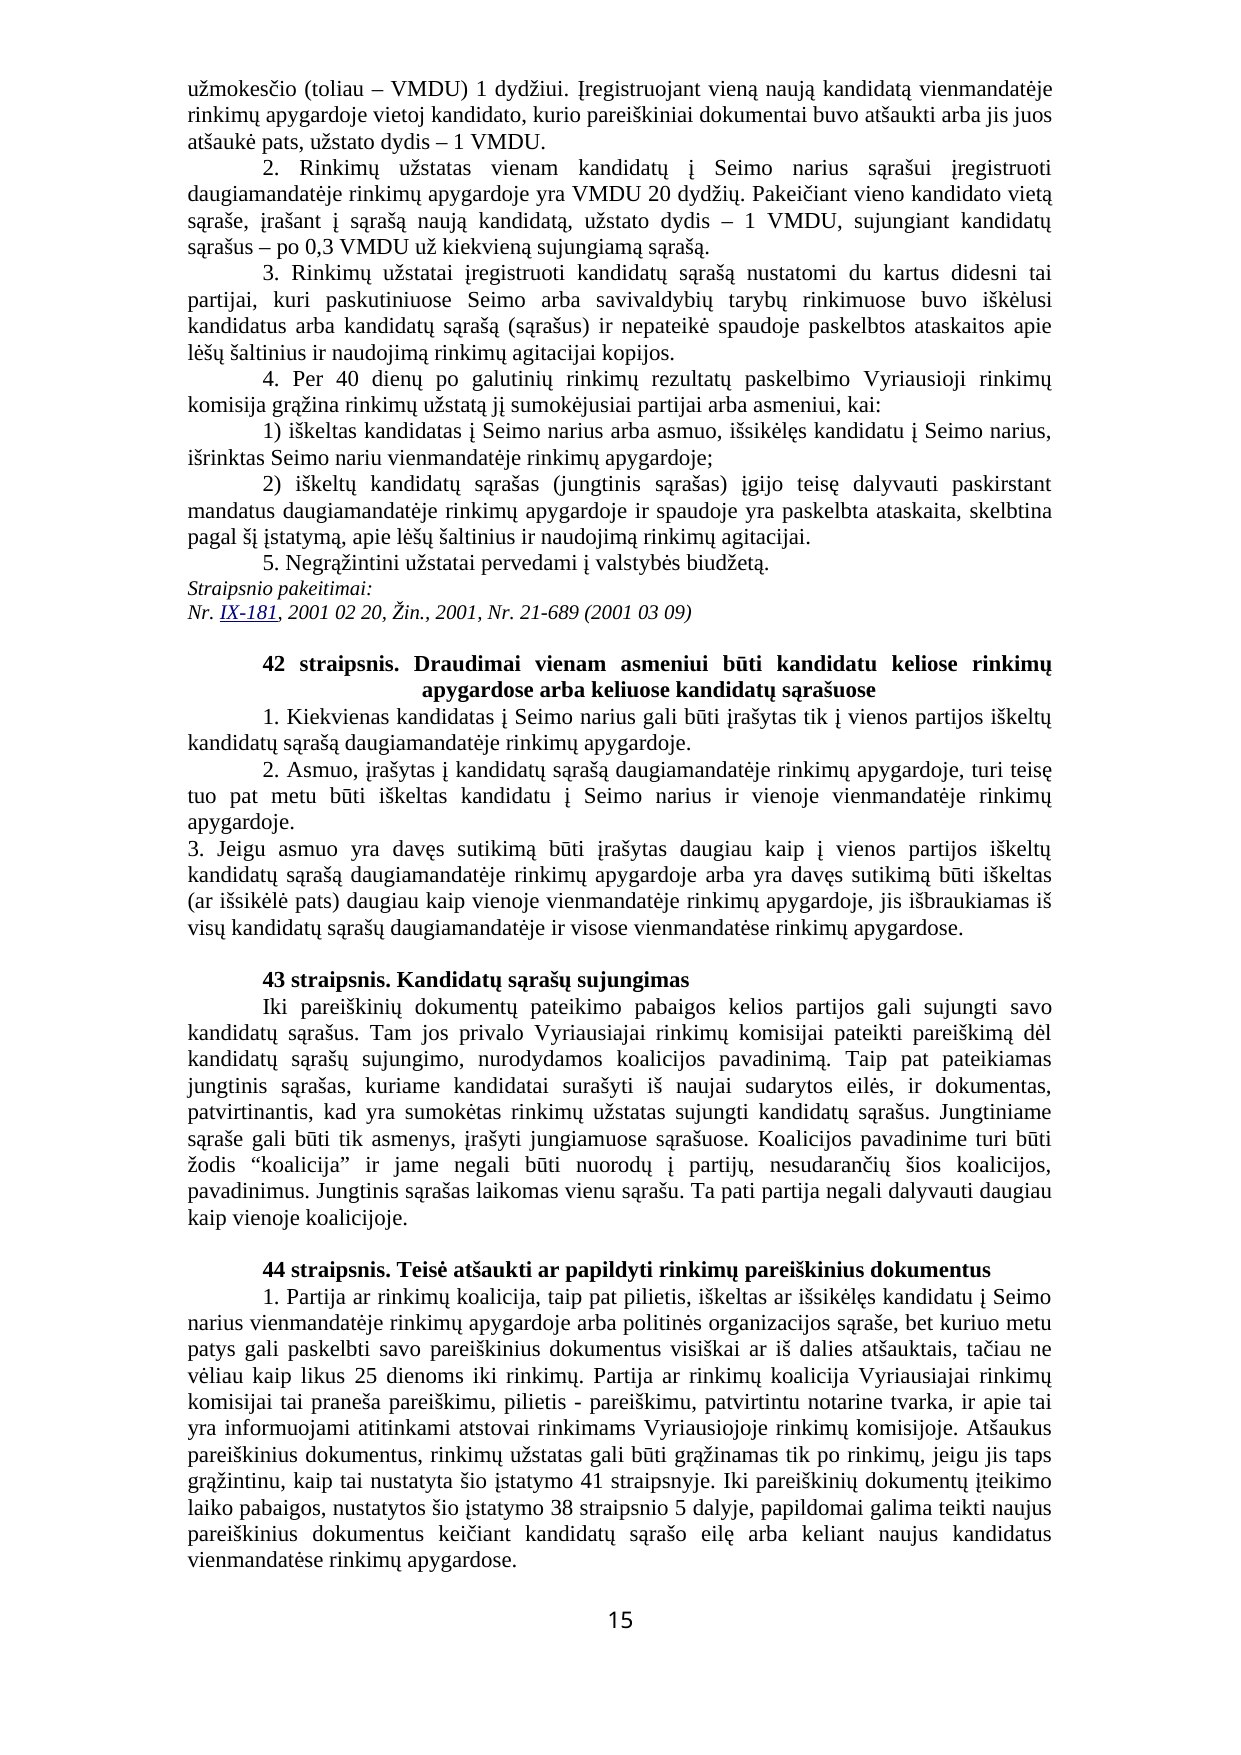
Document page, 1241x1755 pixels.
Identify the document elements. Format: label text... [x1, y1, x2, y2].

text 1. Kiekvienas kandidatas į Seimo narius gali būti įrašytas tik į vienos partijos iškeltų kandidatų sąrašą daugiamandatėje rinkimų apygardoje. [187, 703, 1053, 756]
text 1. Partija ar rinkimų koalicija, taip pat pilietis, iškeltas ar išsikėlęs kandidatu į Seimo narius vienmandatėje rinkimų apygardoje arba politinės organizacijos sąraše, bet kuriuo metu patys gali paskelbti savo pareiškinius dokumentus visiškai ar iš dalies atšauktais, tačiau ne vėliau kaip likus 25 dienoms iki rinkimų. Partija ar rinkimų koalicija Vyriausiajai rinkimų komisijai tai praneša pareiškimu, pilietis - pareiškimu, patvirtintu notarine tvarka, ir apie tai yra informuojami atitinkami atstovai rinkimams Vyriausiojoje rinkimų komisijoje. Atšaukus pareiškinius dokumentus, rinkimų užstatas gali būti grąžinamas tik po rinkimų, jeigu jis taps grąžintinu, kaip tai nustatyta šio įstatymo 41 straipsnyje. Iki pareiškinių dokumentų įteikimo laiko pabaigos, nustatytos šio įstatymo 38 straipsnio 5 dalyje, papildomai galima teikti naujus pareiškinius dokumentus keičiant kandidatų sąrašo eilę arba keliant naujus kandidatus vienmandatėse rinkimų apygardose. [187, 1283, 1053, 1573]
text 2. Asmuo, įrašytas į kandidatų sąrašą daugiamandatėje rinkimų apygardoje, turi teisę tuo pat metu būti iškeltas kandidatu į Seimo narius ir vienoje vienmandatėje rinkimų apygardoje. [187, 756, 1053, 835]
text 3. Rinkimų užstatai įregistruoti kandidatų sąrašą nustatomi du kartus didesni tai partijai, kuri paskutiniuose Seimo arba savivaldybių tarybų rinkimuose buvo iškėlusi kandidatus arba kandidatų sąrašą (sąrašus) ir nepateikė spaudoje paskelbtos ataskaitos apie lėšų šaltinius ir naudojimą rinkimų agitacijai kopijos. [187, 259, 1053, 365]
text 3. Jeigu asmuo yra davęs sutikimą būti įrašytas daugiau kaip į vienos partijos iškeltų kandidatų sąrašą daugiamandatėje rinkimų apygardoje arba yra davęs sutikimą būti iškeltas (ar išsikėlė pats) daugiau kaip vienoje vienmandatėje rinkimų apygardoje, jis išbraukiamas iš visų kandidatų sąrašų daugiamandatėje ir visose vienmandatėse rinkimų apygardose. [187, 835, 1053, 940]
text 2) iškeltų kandidatų sąrašas (jungtinis sąrašas) įgijo teisę dalyvauti paskirstant mandatus daugiamandatėje rinkimų apygardoje ir spaudoje yra paskelbta ataskaita, skelbtina pagal šį įstatymą, apie lėšų šaltinius ir naudojimą rinkimų agitacijai. [187, 470, 1053, 549]
text Straipsnio pakeitimai: [187, 576, 1053, 600]
text užmokesčio (toliau – VMDU) 1 dydžiui. Įregistruojant vieną naują kandidatą vienmandatėje rinkimų apygardoje vietoj kandidato, kurio pareiškiniai dokumentai buvo atšaukti arba jis juos atšaukė pats, užstato dydis – 1 VMDU. [187, 75, 1053, 154]
text 4. Per 40 dienų po galutinių rinkimų rezultatų paskelbimo Vyriausioji rinkimų komisija grąžina rinkimų užstatą jį sumokėjusiai partijai arba asmeniui, kai: [187, 365, 1053, 418]
text 1) iškeltas kandidatas į Seimo narius arba asmuo, išsikėlęs kandidatu į Seimo narius, išrinktas Seimo nariu vienmandatėje rinkimų apygardoje; [187, 418, 1053, 470]
text Iki pareiškinių dokumentų pateikimo pabaigos kelios partijos gali sujungti savo kandidatų sąrašus. Tam jos privalo Vyriausiajai rinkimų komisijai pateikti pareiškimą dėl kandidatų sąrašų sujungimo, nurodydamos koalicijos pavadinimą. Taip pat pateikiamas jungtinis sąrašas, kuriame kandidatai surašyti iš naujai sudarytos eilės, ir dokumentas, patvirtinantis, kad yra sumokėtas rinkimų užstatas sujungti kandidatų sąrašus. Jungtiniame sąraše gali būti tik asmenys, įrašyti jungiamuose sąrašuose. Koalicijos pavadinime turi būti žodis “koalicija” ir jame negali būti nuorodų į partijų, nesudarančių šios koalicijos, pavadinimus. Jungtinis sąrašas laikomas vienu sąrašu. Ta pati partija negali dalyvauti daugiau kaip vienoje koalicijoje. [187, 993, 1053, 1230]
subtitle 43 straipsnis. Kandidatų sąrašų sujungimas [187, 966, 1053, 993]
text Nr. IX-181, 2001 02 20, Žin., 2001, Nr. 21-689 (2001 03 09) [187, 600, 1053, 624]
text 2. Rinkimų užstatas vienam kandidatų į Seimo narius sąrašui įregistruoti daugiamandatėje rinkimų apygardoje yra VMDU 20 dydžių. Pakeičiant vieno kandidato vietą sąraše, įrašant į sąrašą naują kandidatą, užstato dydis – 1 VMDU, sujungiant kandidatų sąrašus – po 0,3 VMDU už kiekvieną sujungiamą sąrašą. [187, 154, 1053, 259]
subtitle 42 straipsnis. Draudimai vienam asmeniui būti kandidatu keliose rinkimų apygardose arba keliuose kandidatų sąrašuose [262, 650, 1053, 703]
subtitle 44 straipsnis. Teisė atšaukti ar papildyti rinkimų pareiškinius dokumentus [187, 1256, 1053, 1283]
text 5. Negrąžintini užstatai pervedami į valstybės biudžetą. [187, 549, 1053, 576]
